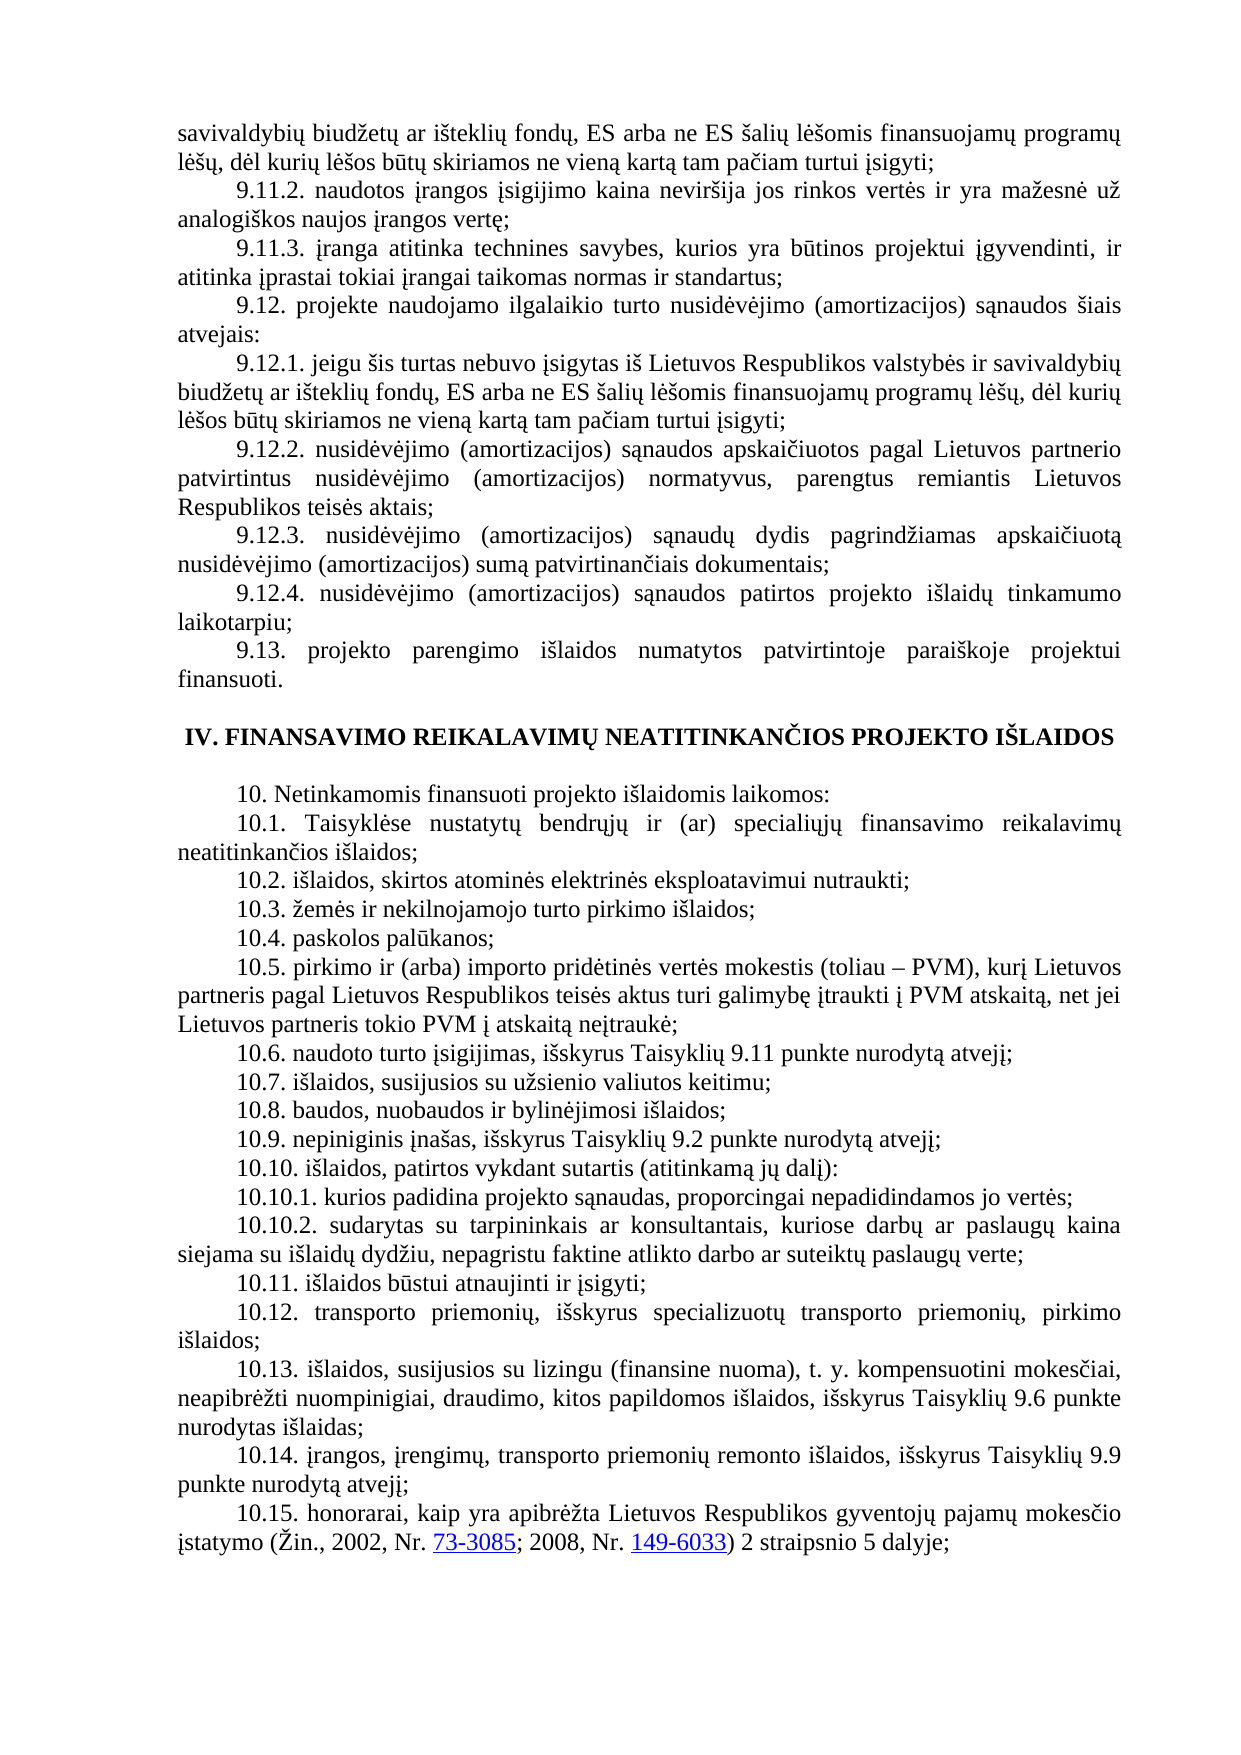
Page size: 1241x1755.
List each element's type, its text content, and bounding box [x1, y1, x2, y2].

text 10.10.2. sudarytas su tarpininkais ar konsultantais, kuriose darbų ar paslaugų kaina siejama su išlaidų dydžiu, nepagristu faktine atlikto darbo ar suteiktų paslaugų verte; [177, 1211, 1122, 1268]
text 10.6. naudoto turto įsigijimas, išskyrus Taisyklių 9.11 punkte nurodytą atvejį; [177, 1038, 1122, 1067]
text 10.15. honorarai, kaip yra apibrėžta Lietuvos Respublikos gyventojų pajamų mokesčio įstatymo (Žin., 2002, Nr. 73-3085; 2008, Nr. 149-6033) 2 straipsnio 5 dalyje; [177, 1498, 1122, 1556]
text 10.10.1. kurios padidina projekto sąnaudas, proporcingai nepadidindamos jo vertės; [177, 1182, 1122, 1211]
text 9.12.4. nusidėvėjimo (amortizacijos) sąnaudos patirtos projekto išlaidų tinkamumo laikotarpiu; [177, 578, 1122, 636]
text 10.4. paskolos palūkanos; [177, 923, 1122, 952]
text 9.11.3. įranga atitinka technines savybes, kurios yra būtinos projektui įgyvendinti, ir atitinka įprastai tokiai įrangai taikomas normas ir standartus; [177, 233, 1122, 291]
text 10.10. išlaidos, patirtos vykdant sutartis (atitinkamą jų dalį): [177, 1153, 1122, 1182]
text 10.2. išlaidos, skirtos atominės elektrinės eksploatavimui nutraukti; [177, 866, 1122, 894]
text 10.11. išlaidos būstui atnaujinti ir įsigyti; [177, 1268, 1122, 1297]
text 10. Netinkamomis finansuoti projekto išlaidomis laikomos: [177, 779, 1122, 808]
text 9.12.2. nusidėvėjimo (amortizacijos) sąnaudos apskaičiuotos pagal Lietuvos partnerio patvirtintus nusidėvėjimo (amortizacijos) normatyvus, parengtus remiantis Lietuvos Respublikos teisės aktais; [177, 434, 1122, 521]
text 10.9. nepiniginis įnašas, išskyrus Taisyklių 9.2 punkte nurodytą atvejį; [177, 1124, 1122, 1153]
text IV. FINANSAVIMO REIKALAVIMŲ NEATITINKANČIOS PROJEKTO IŠLAIDOS [177, 722, 1122, 751]
text 10.7. išlaidos, susijusios su užsienio valiutos keitimu; [177, 1067, 1122, 1096]
text 10.8. baudos, nuobaudos ir bylinėjimosi išlaidos; [177, 1096, 1122, 1124]
text 9.11.2. naudotos įrangos įsigijimo kaina neviršija jos rinkos vertės ir yra mažesnė už analogiškos naujos įrangos vertę; [177, 176, 1122, 233]
text savivaldybių biudžetų ar išteklių fondų, ES arba ne ES šalių lėšomis finansuojamų programų lėšų, dėl kurių lėšos būtų skiriamos ne vieną kartą tam pačiam turtui įsigyti; [177, 118, 1122, 176]
text 10.1. Taisyklėse nustatytų bendrųjų ir (ar) specialiųjų finansavimo reikalavimų neatitinkančios išlaidos; [177, 808, 1122, 866]
text 10.5. pirkimo ir (arba) importo pridėtinės vertės mokestis (toliau – PVM), kurį Lietuvos partneris pagal Lietuvos Respublikos teisės aktus turi galimybę įtraukti į PVM atskaitą, net jei Lietuvos partneris tokio PVM į atskaitą neįtraukė; [177, 952, 1122, 1038]
text 10.12. transporto priemonių, išskyrus specializuotų transporto priemonių, pirkimo išlaidos; [177, 1297, 1122, 1354]
text 9.12.1. jeigu šis turtas nebuvo įsigytas iš Lietuvos Respublikos valstybės ir savivaldybių biudžetų ar išteklių fondų, ES arba ne ES šalių lėšomis finansuojamų programų lėšų, dėl kurių lėšos būtų skiriamos ne vieną kartą tam pačiam turtui įsigyti; [177, 348, 1122, 434]
text 10.3. žemės ir nekilnojamojo turto pirkimo išlaidos; [177, 894, 1122, 923]
text 10.13. išlaidos, susijusios su lizingu (finansine nuoma), t. y. kompensuotini mokesčiai, neapibrėžti nuompinigiai, draudimo, kitos papildomos išlaidos, išskyrus Taisyklių 9.6 punkte nurodytas išlaidas; [177, 1354, 1122, 1441]
text 9.12.3. nusidėvėjimo (amortizacijos) sąnaudų dydis pagrindžiamas apskaičiuotą nusidėvėjimo (amortizacijos) sumą patvirtinančiais dokumentais; [177, 521, 1122, 578]
text 10.14. įrangos, įrengimų, transporto priemonių remonto išlaidos, išskyrus Taisyklių 9.9 punkte nurodytą atvejį; [177, 1441, 1122, 1498]
text 9.12. projekte naudojamo ilgalaikio turto nusidėvėjimo (amortizacijos) sąnaudos šiais atvejais: [177, 291, 1122, 348]
text 9.13. projekto parengimo išlaidos numatytos patvirtintoje paraiškoje projektui finansuoti. [177, 636, 1122, 693]
